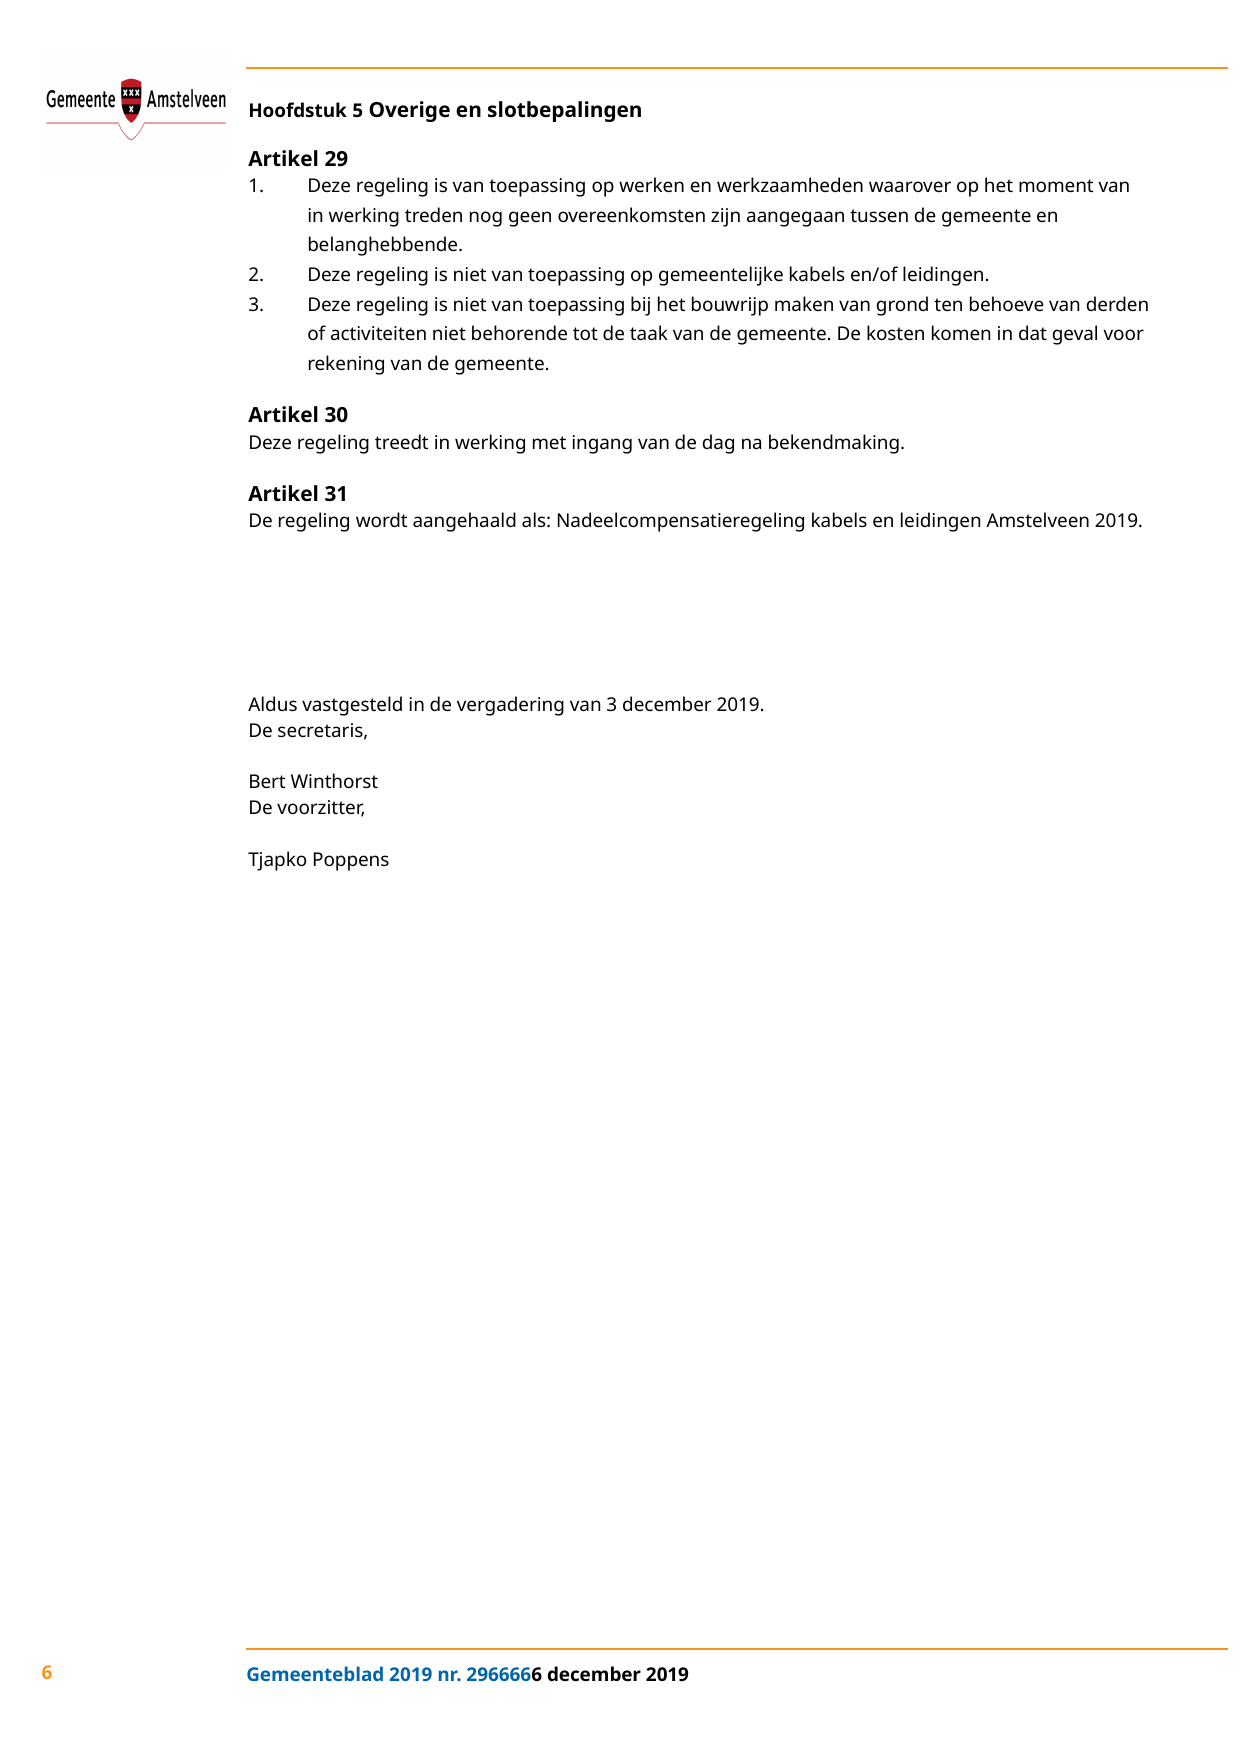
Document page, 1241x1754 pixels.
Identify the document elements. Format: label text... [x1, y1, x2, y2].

list Deze regeling is niet van toepassing bij het bouwrijp maken van grond ten behoeve van derden of activiteiten niet behorende tot de taak van de gemeente. De kosten komen in dat geval voor rekening van de gemeente. [248, 291, 1152, 376]
list Deze regeling is van toepassing op werken en werkzaamheden waarover op het moment van in werking treden nog geen overeenkomsten zijn aangegaan tussen de gemeente en belanghebbende. [248, 172, 1152, 257]
text De regeling wordt aangehaald als: Nadeelcompensatieregeling kabels en leidingen Amstelveen 2019. [248, 508, 1152, 533]
text Artikel 31 [248, 479, 1152, 508]
text De voorzitter, [248, 794, 1152, 820]
text Tjapko Poppens [248, 846, 1152, 871]
list Deze regeling is niet van toepassing op gemeentelijke kabels en/of leidingen. [248, 261, 1152, 287]
text Hoofdstuk 5 Overige en slotbepalingen [248, 95, 1152, 123]
picture [41, 47, 231, 172]
text Aldus vastgesteld in de vergadering van 3 december 2019. [248, 691, 1152, 717]
text Artikel 29 [248, 144, 1152, 172]
text De secretaris, [248, 717, 1152, 743]
text Artikel 30 [248, 400, 1152, 429]
text Bert Winthorst [248, 768, 1152, 794]
text Deze regeling treedt in werking met ingang van de dag na bekendmaking. [248, 429, 1152, 454]
